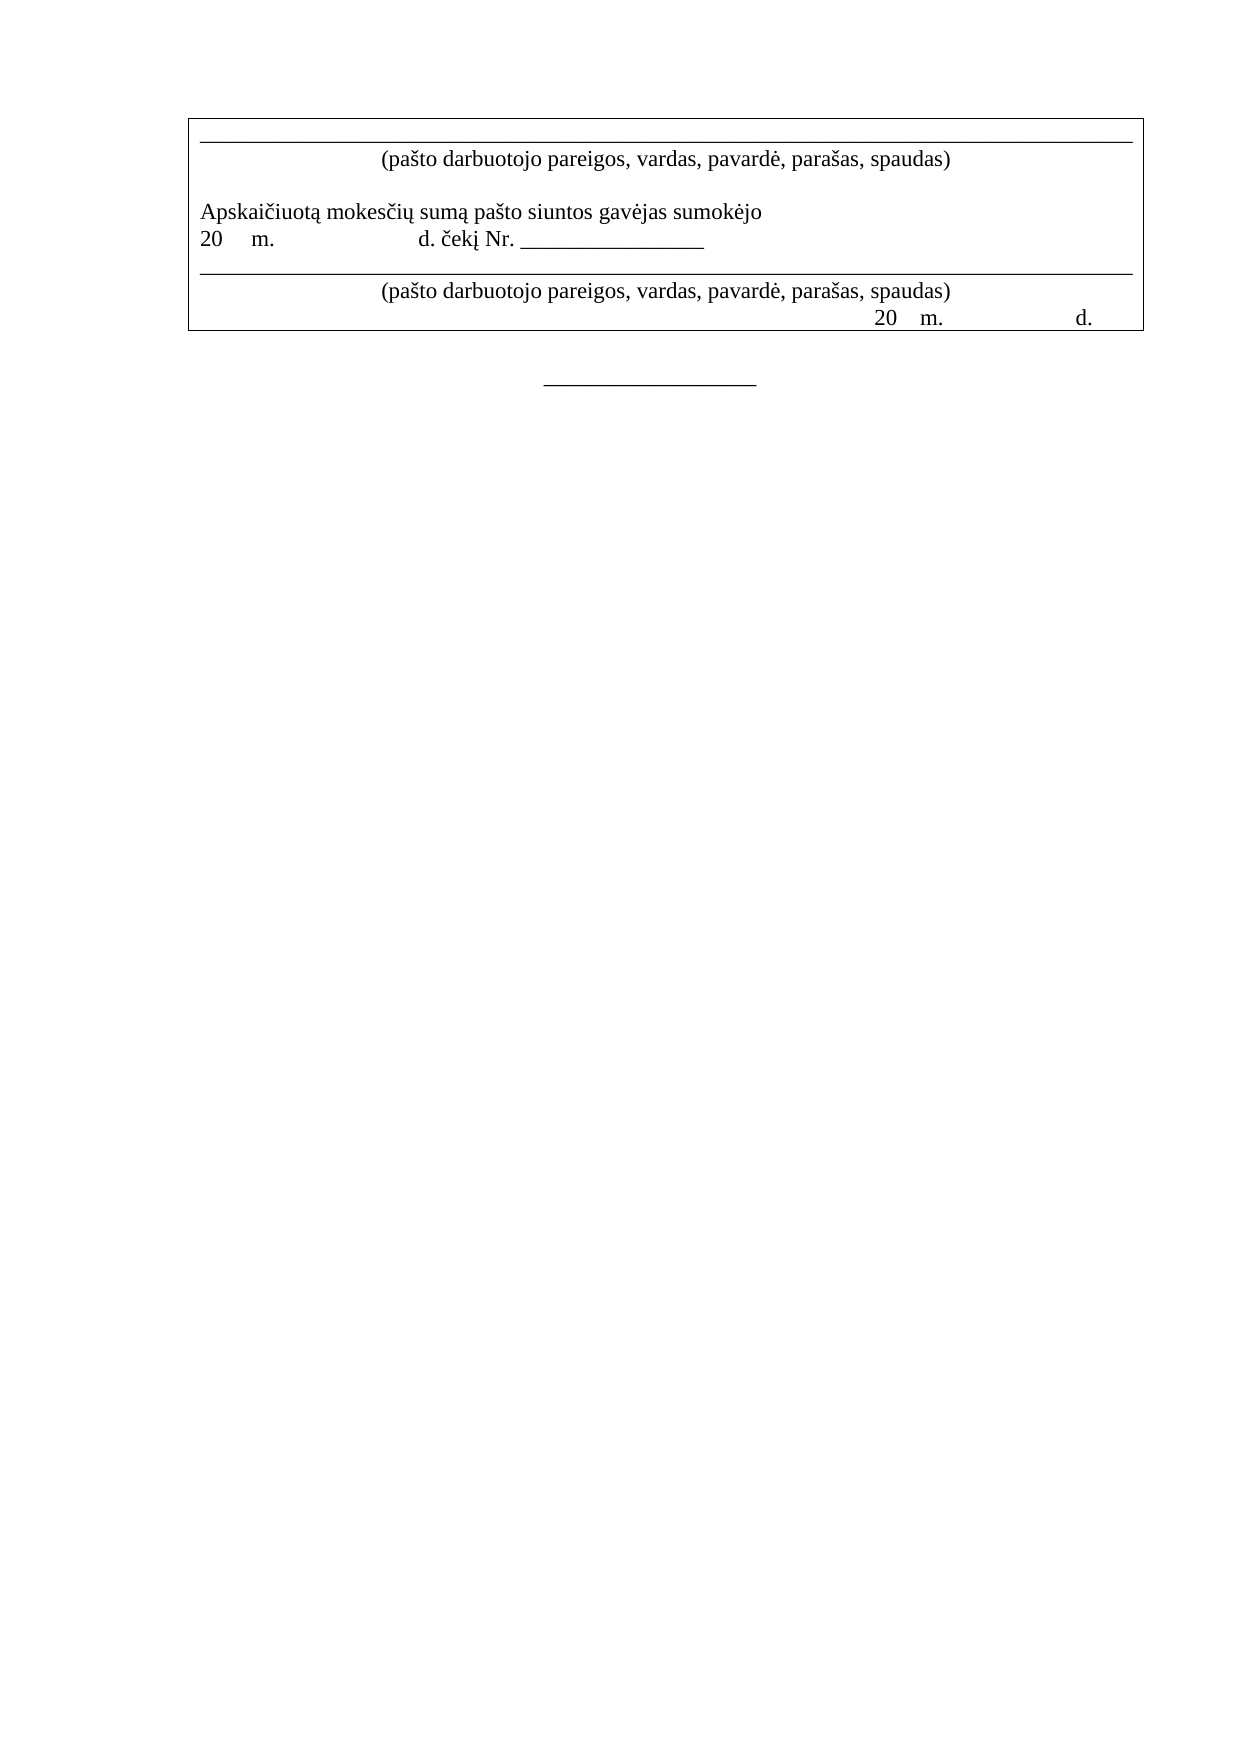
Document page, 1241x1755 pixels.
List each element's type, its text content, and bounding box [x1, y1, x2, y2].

text _________________ [177, 360, 1122, 388]
table_cell B (pildo pašto įstaiga) Muitinės sąskaita priimta iš muitinės: _ (pašto darbuotojo pareigos, vardas, pavardė, parašas, spaudas) Apskaičiuotą mokesčių sumą pašto siuntos gavėjas sumokėjo 20 m. d. čekį Nr. ________________ _ (pašto darbuotojo pareigos, vardas, pavardė, parašas, spaudas) 20 m. d. [189, 119, 1143, 330]
